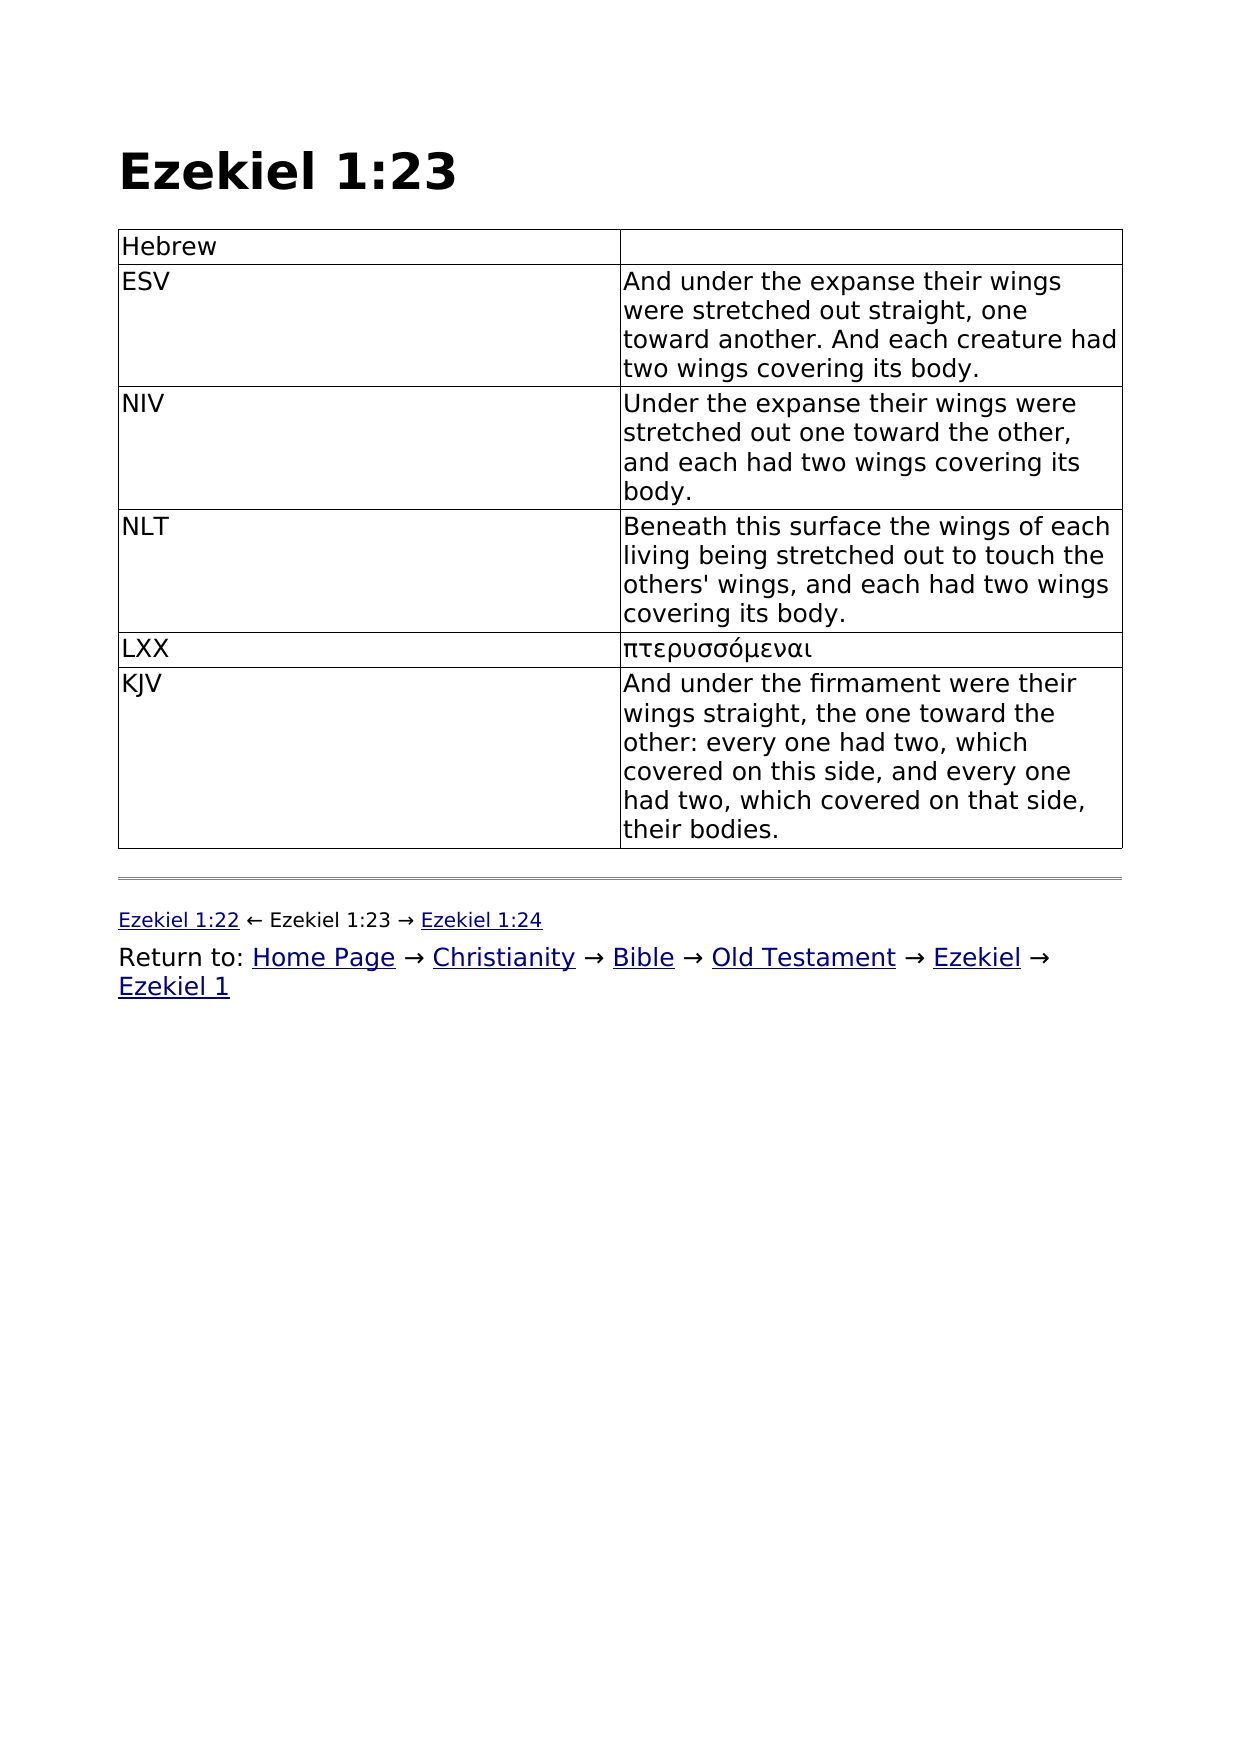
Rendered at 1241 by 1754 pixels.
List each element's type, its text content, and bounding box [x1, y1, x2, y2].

subtitle Ezekiel 1:23 [118, 143, 1122, 201]
table_cell Beneath this surface the wings of each living being stretched out to touch the others' wings, and each had two wings covering its body. [621, 510, 1122, 632]
text Ezekiel 1:22 ← Ezekiel 1:23 → Ezekiel 1:24 [118, 909, 1122, 943]
table_cell NLT [119, 510, 620, 632]
table_cell NIV [119, 387, 620, 509]
table_header [621, 230, 1122, 264]
table_cell LXX [119, 633, 620, 667]
table_cell And under the firmament were their wings straight, the one toward the other: every one had two, which covered on this side, and every one had two, which covered on that side, their bodies. [621, 668, 1122, 848]
table_cell πτερυσσόμεναι [621, 633, 1122, 667]
table_cell Under the expanse their wings were stretched out one toward the other, and each had two wings covering its body. [621, 387, 1122, 509]
table_cell KJV [119, 668, 620, 848]
text Return to: Home Page → Christianity → Bible → Old Testament → Ezekiel → Ezekiel 1 [118, 943, 1122, 1001]
table_header Hebrew [119, 230, 620, 264]
table_cell ESV [119, 265, 620, 386]
table_cell And under the expanse their wings were stretched out straight, one toward another. And each creature had two wings covering its body. [621, 265, 1122, 386]
